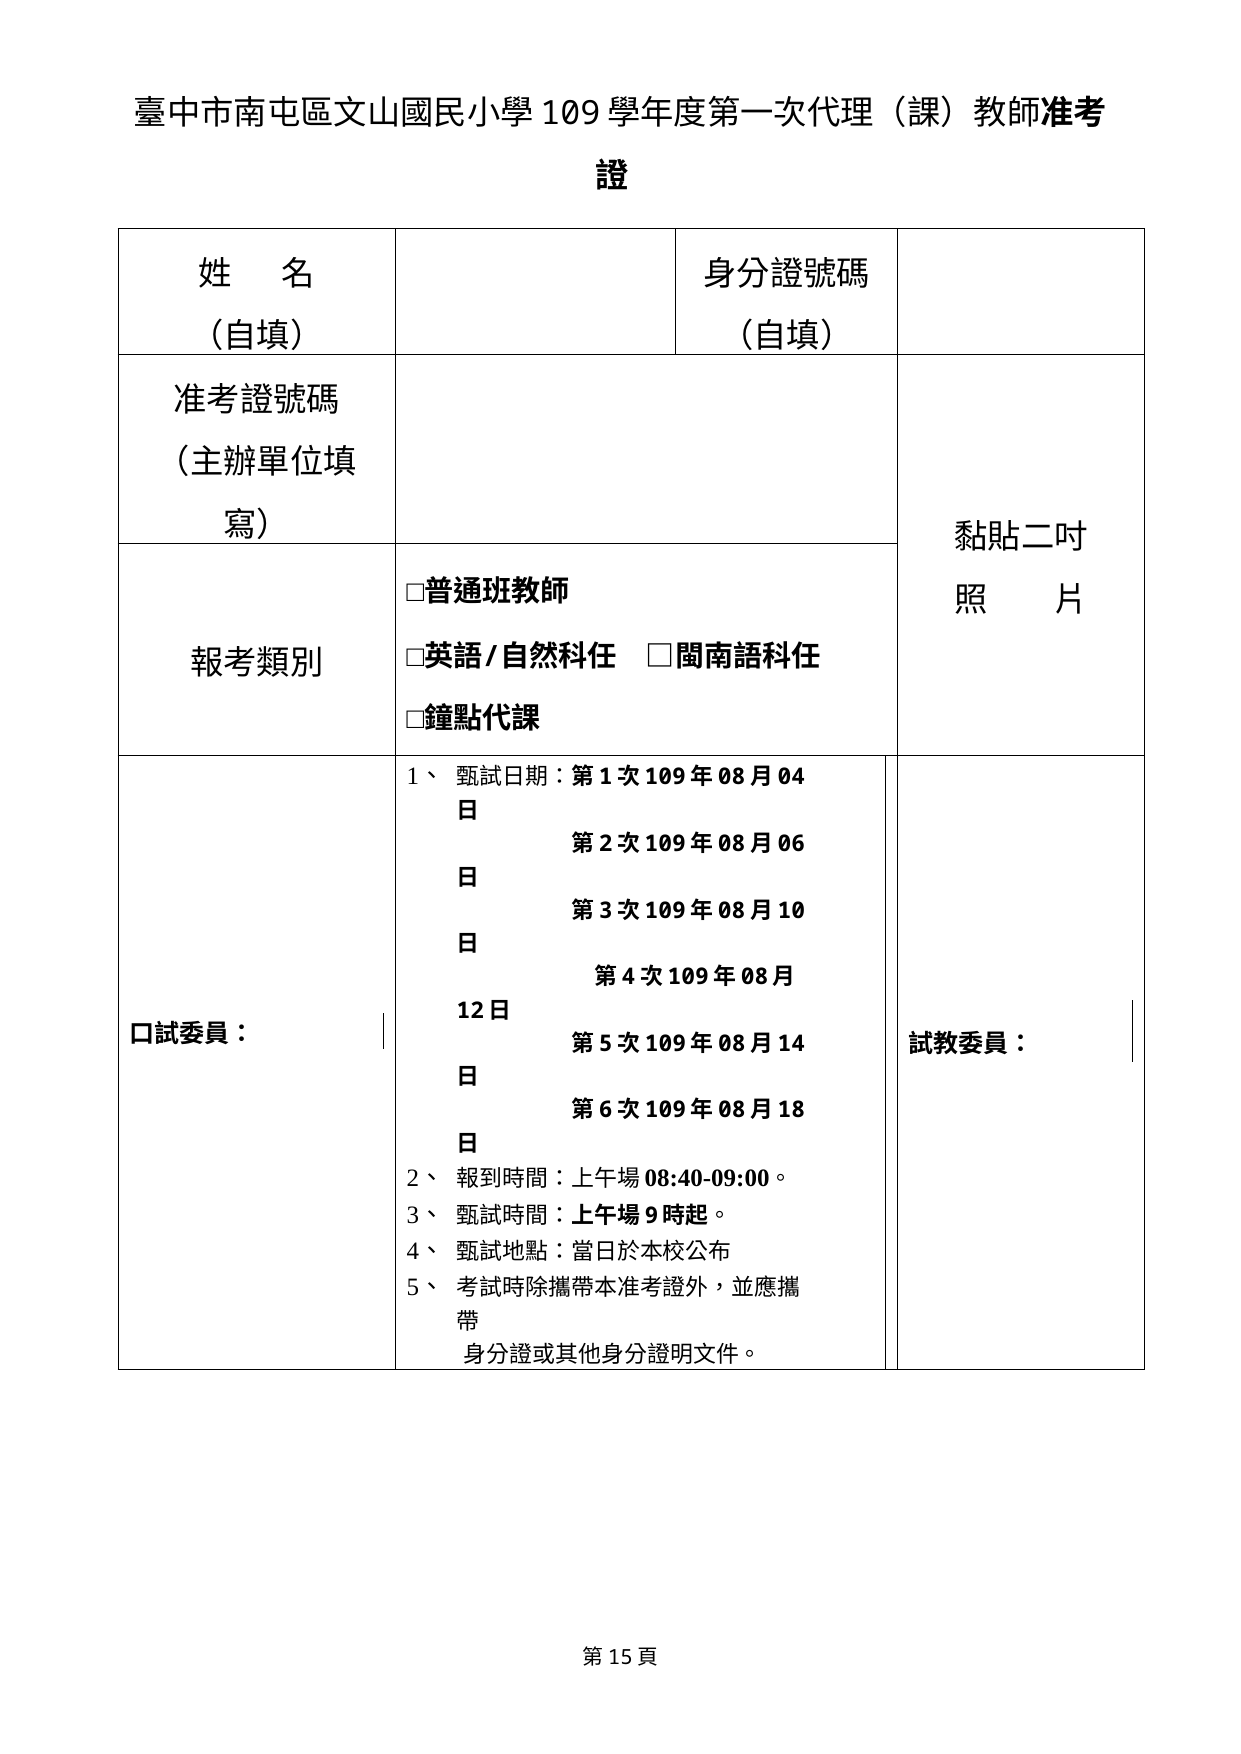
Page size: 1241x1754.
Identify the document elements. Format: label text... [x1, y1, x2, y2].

table_cell [886, 756, 897, 1369]
table_cell [396, 355, 897, 543]
text 臺中市南屯區文山國民小學109學年度第一次代理（課）教師准考證 [118, 68, 1122, 193]
table_cell 試教委員： [898, 756, 1144, 1369]
table_header 姓 名 （自填） [119, 229, 395, 354]
table_header [396, 229, 675, 354]
table_cell 甄試日期：第1次109年08月04日 第2次109年08月06日 第3次109年08月10日 第4次109年08月12日 第5次109年08月14日 第6次109年08月18日 報到時間：上午場08:40-09:00。 甄試時間：上午場9時起。 甄試地點：當日於本校公布 考試時除攜帶本准考證外，並應攜帶 身分證或其他身分證明文件。 [396, 756, 885, 1369]
table_header [898, 229, 1144, 354]
table_header 身分證號碼 （自填） [676, 229, 897, 354]
table_cell 報考類別 [119, 544, 395, 754]
table_cell 准考證號碼 （主辦單位填寫） [119, 355, 395, 543]
table_cell 黏貼二吋 照 片 [898, 355, 1144, 754]
table_cell □普通班教師 □英語/自然科任 □閩南語科任 □鐘點代課 [396, 544, 897, 754]
table_cell 口試委員： [119, 756, 395, 1369]
